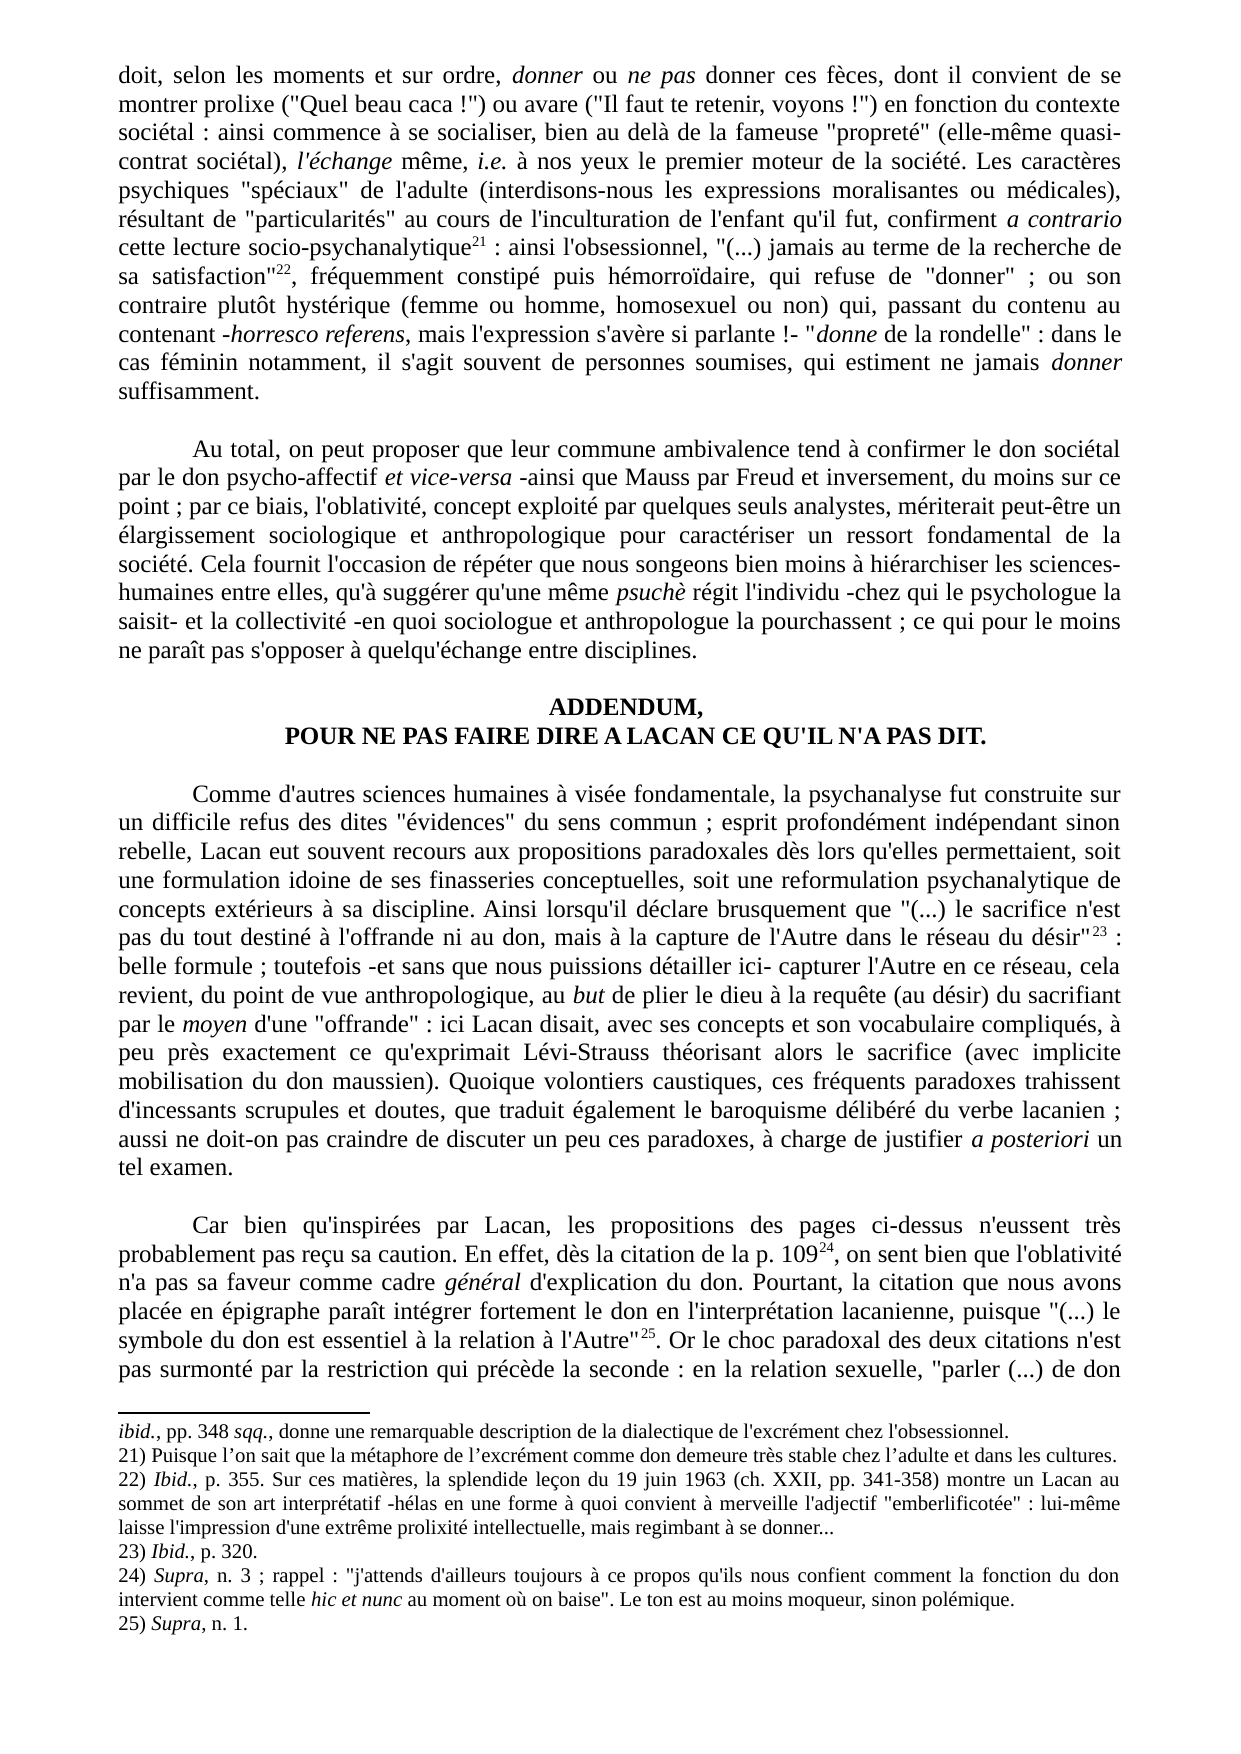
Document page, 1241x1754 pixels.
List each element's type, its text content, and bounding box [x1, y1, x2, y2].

text ibid., pp. 348 sqq., donne une remarquable description de la dialectique de l'excrément chez l'obsessionnel. [118, 1419, 1122, 1443]
text doit, selon les moments et sur ordre, donner ou ne pas donner ces fèces, dont il convient de se montrer prolixe ("Quel beau caca !") ou avare ("Il faut te retenir, voyons !") en fonction du contexte sociétal : ainsi commence à se socialiser, bien au delà de la fameuse "propreté" (elle-même quasi-contrat sociétal), l'échange même, i.e. à nos yeux le premier moteur de la société. Les caractères psychiques "spéciaux" de l'adulte (interdisons-nous les expressions moralisantes ou médicales), résultant de "particularités" au cours de l'inculturation de l'enfant qu'il fut, confirment a contrario cette lecture socio-psychanalytique : ainsi l'obsessionnel, "(...) jamais au terme de la recherche de sa satisfaction", fréquemment constipé puis hémorroïdaire, qui refuse de "donner" ; ou son contraire plutôt hystérique (femme ou homme, homosexuel ou non) qui, passant du contenu au contenant -horresco referens, mais l'expression s'avère si parlante !- "donne de la rondelle" : dans le cas féminin notamment, il s'agit souvent de personnes soumises, qui estiment ne jamais donner suffisamment. [118, 60, 1122, 405]
text POUR NE PAS FAIRE DIRE A LACAN CE QU'IL N'A PAS DIT. [118, 721, 1122, 750]
text ) Puisque l’on sait que la métaphore de l’excrément comme don demeure très stable chez l’adulte et dans les cultures. [118, 1443, 1122, 1467]
text ) Supra, n. 1. [118, 1611, 1122, 1635]
text ) Ibid., p. 355. Sur ces matières, la splendide leçon du 19 juin 1963 (ch. XXII, pp. 341-358) montre un Lacan au sommet de son art interprétatif -hélas en une forme à quoi convient à merveille l'adjectif "emberlificotée" : lui-même laisse l'impression d'une extrême prolixité intellectuelle, mais regimbant à se donner... [118, 1467, 1122, 1539]
text ) Supra, n. 3 ; rappel : "j'attends d'ailleurs toujours à ce propos qu'ils nous confient comment la fonction du don intervient comme telle hic et nunc au moment où on baise". Le ton est au moins moqueur, sinon polémique. [118, 1563, 1122, 1611]
text Car bien qu'inspirées par Lacan, les propositions des pages ci-dessus n'eussent très probablement pas reçu sa caution. En effet, dès la citation de la p. 109, on sent bien que l'oblativité n'a pas sa faveur comme cadre général d'explication du don. Pourtant, la citation que nous avons placée en épigraphe paraît intégrer fortement le don en l'interprétation lacanienne, puisque "(...) le symbole du don est essentiel à la relation à l'Autre". Or le choc paradoxal des deux citations n'est pas surmonté par la restriction qui précède la seconde : en la relation sexuelle, "parler (...) de don [118, 1210, 1122, 1382]
text ADDENDUM, [118, 692, 1122, 721]
text ) Ibid., p. 320. [118, 1539, 1122, 1563]
text Comme d'autres sciences humaines à visée fondamentale, la psychanalyse fut construite sur un difficile refus des dites "évidences" du sens commun ; esprit profondément indépendant sinon rebelle, Lacan eut souvent recours aux propositions paradoxales dès lors qu'elles permettaient, soit une formulation idoine de ses finasseries conceptuelles, soit une reformulation psychanalytique de concepts extérieurs à sa discipline. Ainsi lorsqu'il déclare brusquement que "(...) le sacrifice n'est pas du tout destiné à l'offrande ni au don, mais à la capture de l'Autre dans le réseau du désir" : belle formule ; toutefois -et sans que nous puissions détailler ici- capturer l'Autre en ce réseau, cela revient, du point de vue anthropologique, au but de plier le dieu à la requête (au désir) du sacrifiant par le moyen d'une "offrande" : ici Lacan disait, avec ses concepts et son vocabulaire compliqués, à peu près exactement ce qu'exprimait Lévi-Strauss théorisant alors le sacrifice (avec implicite mobilisation du don maussien). Quoique volontiers caustiques, ces fréquents paradoxes trahissent d'incessants scrupules et doutes, que traduit également le baroquisme délibéré du verbe lacanien ; aussi ne doit-on pas craindre de discuter un peu ces paradoxes, à charge de justifier a posteriori un tel examen. [118, 779, 1122, 1181]
text Au total, on peut proposer que leur commune ambivalence tend à confirmer le don sociétal par le don psycho-affectif et vice-versa -ainsi que Mauss par Freud et inversement, du moins sur ce point ; par ce biais, l'oblativité, concept exploité par quelques seuls analystes, mériterait peut-être un élargissement sociologique et anthropologique pour caractériser un ressort fondamental de la société. Cela fournit l'occasion de répéter que nous songeons bien moins à hiérarchiser les sciences-humaines entre elles, qu'à suggérer qu'une même psuchè régit l'individu -chez qui le psychologue la saisit- et la collectivité -en quoi sociologue et anthropologue la pourchassent ; ce qui pour le moins ne paraît pas s'opposer à quelqu'échange entre disciplines. [118, 434, 1122, 664]
